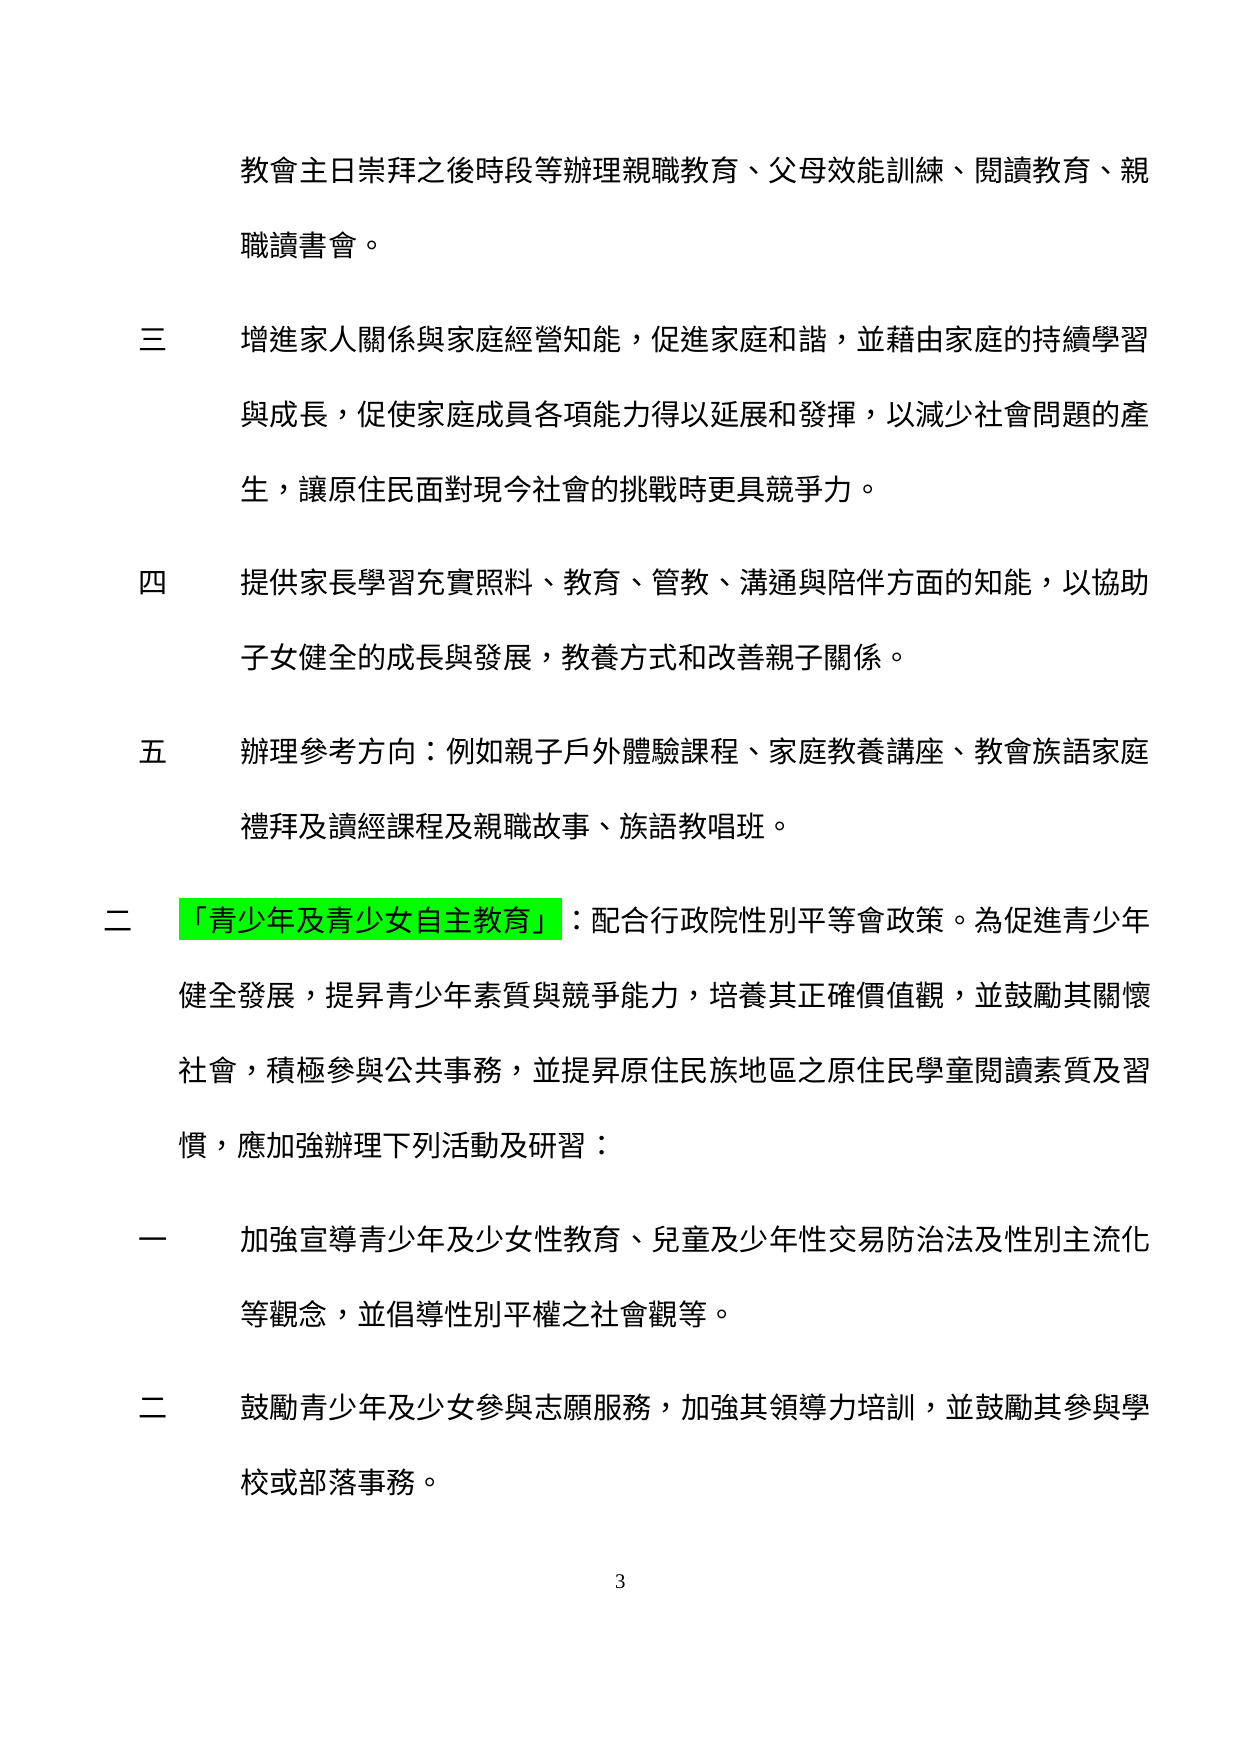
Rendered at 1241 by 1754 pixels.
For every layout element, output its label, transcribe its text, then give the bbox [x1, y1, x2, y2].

list 增進家人關係與家庭經營知能，促進家庭和諧，並藉由家庭的持續學習與成長，促使家庭成員各項能力得以延展和發揮，以減少社會問題的產生，讓原住民面對現今社會的挑戰時更具競爭力。 [138, 300, 1152, 525]
list 「青少年及青少女自主教育」：配合行政院性別平等會政策。為促進青少年健全發展，提昇青少年素質與競爭能力，培養其正確價值觀，並鼓勵其關懷社會，積極參與公共事務，並提昇原住民族地區之原住民學童閱讀素質及習慣，應加強辦理下列活動及研習： [103, 881, 1152, 1181]
list 鼓勵青少年及少女參與志願服務，加強其領導力培訓，並鼓勵其參與學校或部落事務。 [138, 1368, 1152, 1518]
list 提供家長學習充實照料、教育、管教、溝通與陪伴方面的知能，以協助子女健全的成長與發展，教養方式和改善親子關係。 [138, 543, 1152, 693]
list 加強宣導青少年及少女性教育、兒童及少年性交易防治法及性別主流化等觀念，並倡導性別平權之社會觀等。 [138, 1200, 1152, 1350]
list 辦理參考方向：例如親子戶外體驗課程、家庭教養講座、教會族語家庭禮拜及讀經課程及親職故事、族語教唱班。 [138, 712, 1152, 862]
list 遴選培訓原住民族退休校長、主任、教師、公務員、神職人員、社工人員等人擔任原住民族親職教育種子教師，並自主在社團、部落組織活動、教會主日崇拜之後時段等辦理親職教育、父母效能訓練、閱讀教育、親職讀書會。 [138, 131, 1152, 281]
